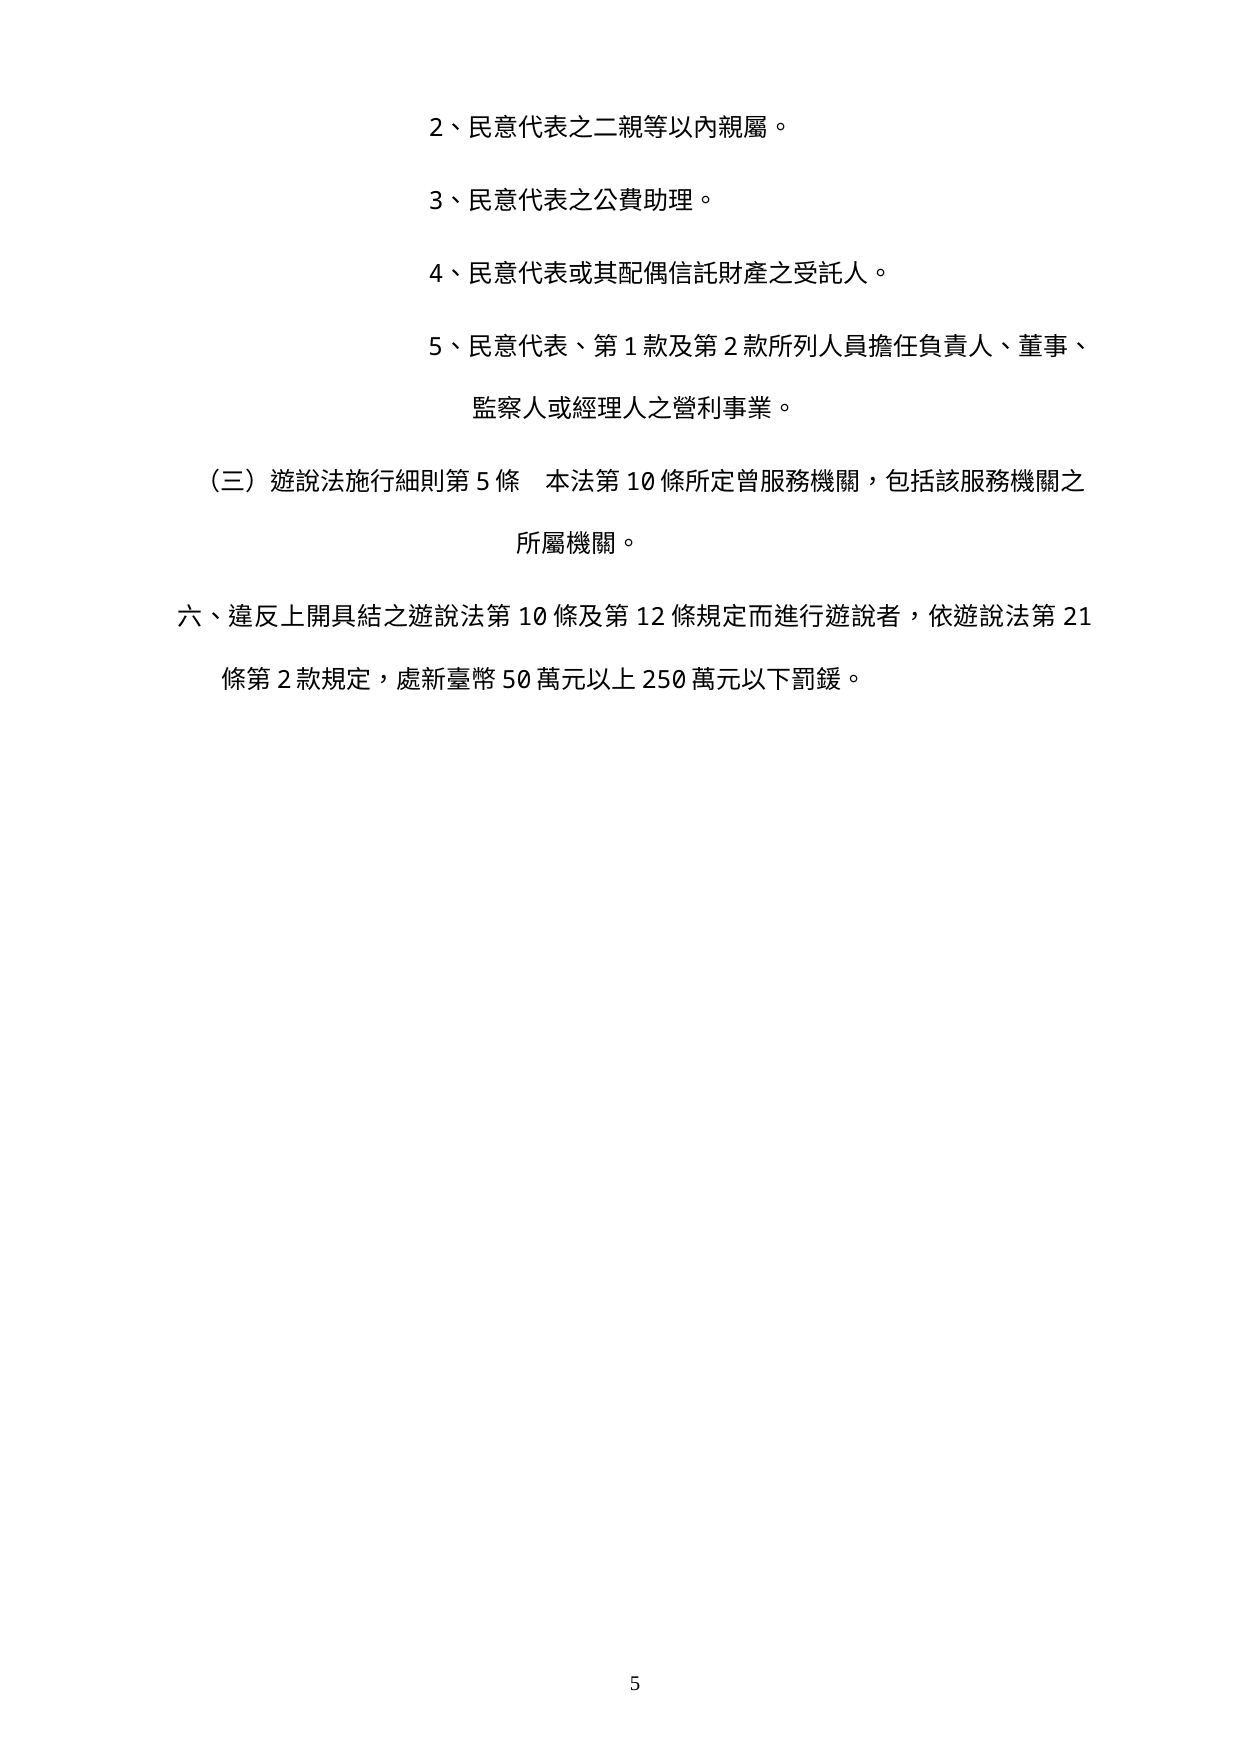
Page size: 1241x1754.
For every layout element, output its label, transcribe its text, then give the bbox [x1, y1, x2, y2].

text （三）遊說法施行細則第5條 本法第10條所定曾服務機關，包括該服務機關之所屬機關。 [195, 438, 1092, 563]
text 3、民意代表之公費助理。 [251, 157, 1092, 219]
text 4、民意代表或其配偶信託財產之受託人。 [251, 229, 1092, 292]
text 2、民意代表之二親等以內親屬。 [251, 84, 1092, 146]
text 六、違反上開具結之遊說法第10條及第12條規定而進行遊說者，依遊說法第21條第2款規定，處新臺幣50萬元以上250萬元以下罰鍰。 [177, 573, 1092, 698]
text 5、民意代表、第1款及第2款所列人員擔任負責人、董事、監察人或經理人之營利事業。 [428, 302, 1092, 427]
